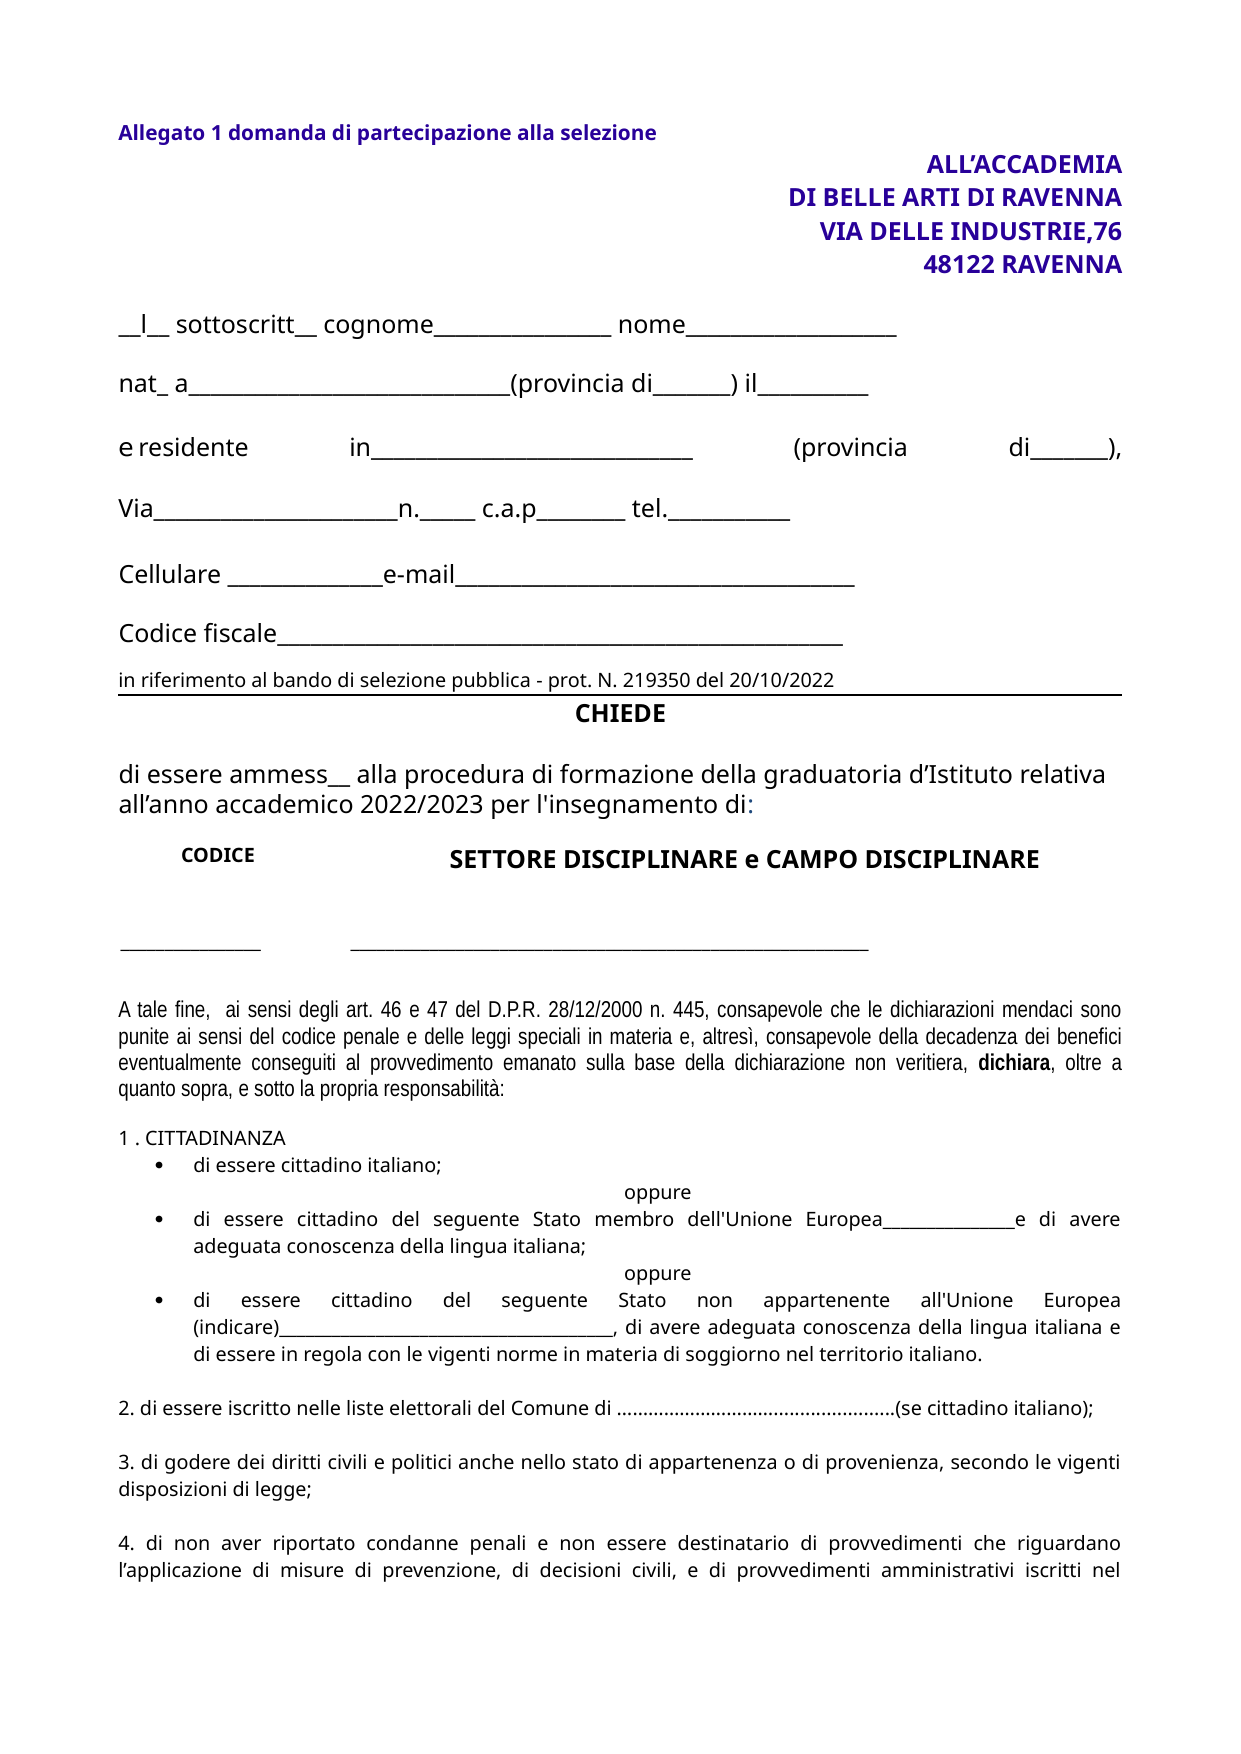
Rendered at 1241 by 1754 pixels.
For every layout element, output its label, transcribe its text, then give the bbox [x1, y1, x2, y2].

text nat_ a_____________________________(provincia di_______) il__________ [118, 366, 1122, 400]
text Codice fiscale___________________________________________________ [118, 616, 1122, 650]
list di essere cittadino italiano; [156, 1151, 1122, 1178]
text ________________ [120, 928, 327, 954]
text __l__ sottoscritt__ cognome________________ nome___________________ [118, 307, 1122, 341]
text DI BELLE ARTI DI RAVENNA [118, 181, 1122, 213]
text Cellulare ______________e-mail____________________________________ [118, 556, 1122, 590]
text oppure [193, 1178, 1122, 1205]
text oppure [193, 1259, 1122, 1286]
text 1 . CITTADINANZA [118, 1124, 1122, 1151]
text 2. di essere iscritto nelle liste elettorali del Comune di ………………………….......................(se cittadino italiano); [118, 1394, 1122, 1421]
text SETTORE DISCIPLINARE e CAMPO DISCIPLINARE [449, 842, 1122, 876]
text ALL’ACCADEMIA [118, 147, 1122, 181]
text VIA DELLE INDUSTRIE,76 [118, 213, 1122, 247]
text 48122 RAVENNA [118, 247, 1122, 281]
text 4. di non aver riportato condanne penali e non essere destinatario di provvedimenti che riguardano l’applicazione di misure di prevenzione, di decisioni civili, e di provvedimenti amministrativi iscritti nel [118, 1529, 1122, 1583]
text in riferimento al bando di selezione pubblica - prot. N. 219350 del 20/10/2022 [118, 671, 1122, 694]
list residente in_____________________________ (provincia di_______), Via______________________n._____ c.a.p________ tel.___________ [118, 429, 1122, 525]
text Allegato 1 domanda di partecipazione alla selezione [118, 118, 1122, 147]
text di essere ammess__ alla procedura di formazione della graduatoria d’Istituto relativa all’anno accademico 2022/2023 per l'insegnamento di: [118, 759, 1122, 821]
text CODICE [181, 842, 374, 868]
list di essere cittadino del seguente Stato membro dell'Unione Europea_______________e di avere adeguata conoscenza della lingua italiana; [156, 1205, 1122, 1259]
text A tale fine, ai sensi degli art. 46 e 47 del D.P.R. 28/12/2000 n. 445, consapevole che le dichiarazioni mendaci sono punite ai sensi del codice penale e delle leggi speciali in materia e, altresì, consapevole della decadenza dei benefici eventualmente conseguiti al provvedimento emanato sulla base della dichiarazione non veritiera, dichiara, oltre a quanto sopra, e sotto la propria responsabilità: [118, 996, 1122, 1102]
text ___________________________________________________________ [350, 928, 1122, 954]
list di essere cittadino del seguente Stato non appartenente all'Unione Europea (indicare)______________________________________, di avere adeguata conoscenza della lingua italiana e di essere in regola con le vigenti norme in materia di soggiorno nel territorio italiano. [156, 1286, 1122, 1367]
text 3. di godere dei diritti civili e politici anche nello stato di appartenenza o di provenienza, secondo le vigenti disposizioni di legge; [118, 1448, 1122, 1502]
text CHIEDE [118, 696, 1122, 730]
